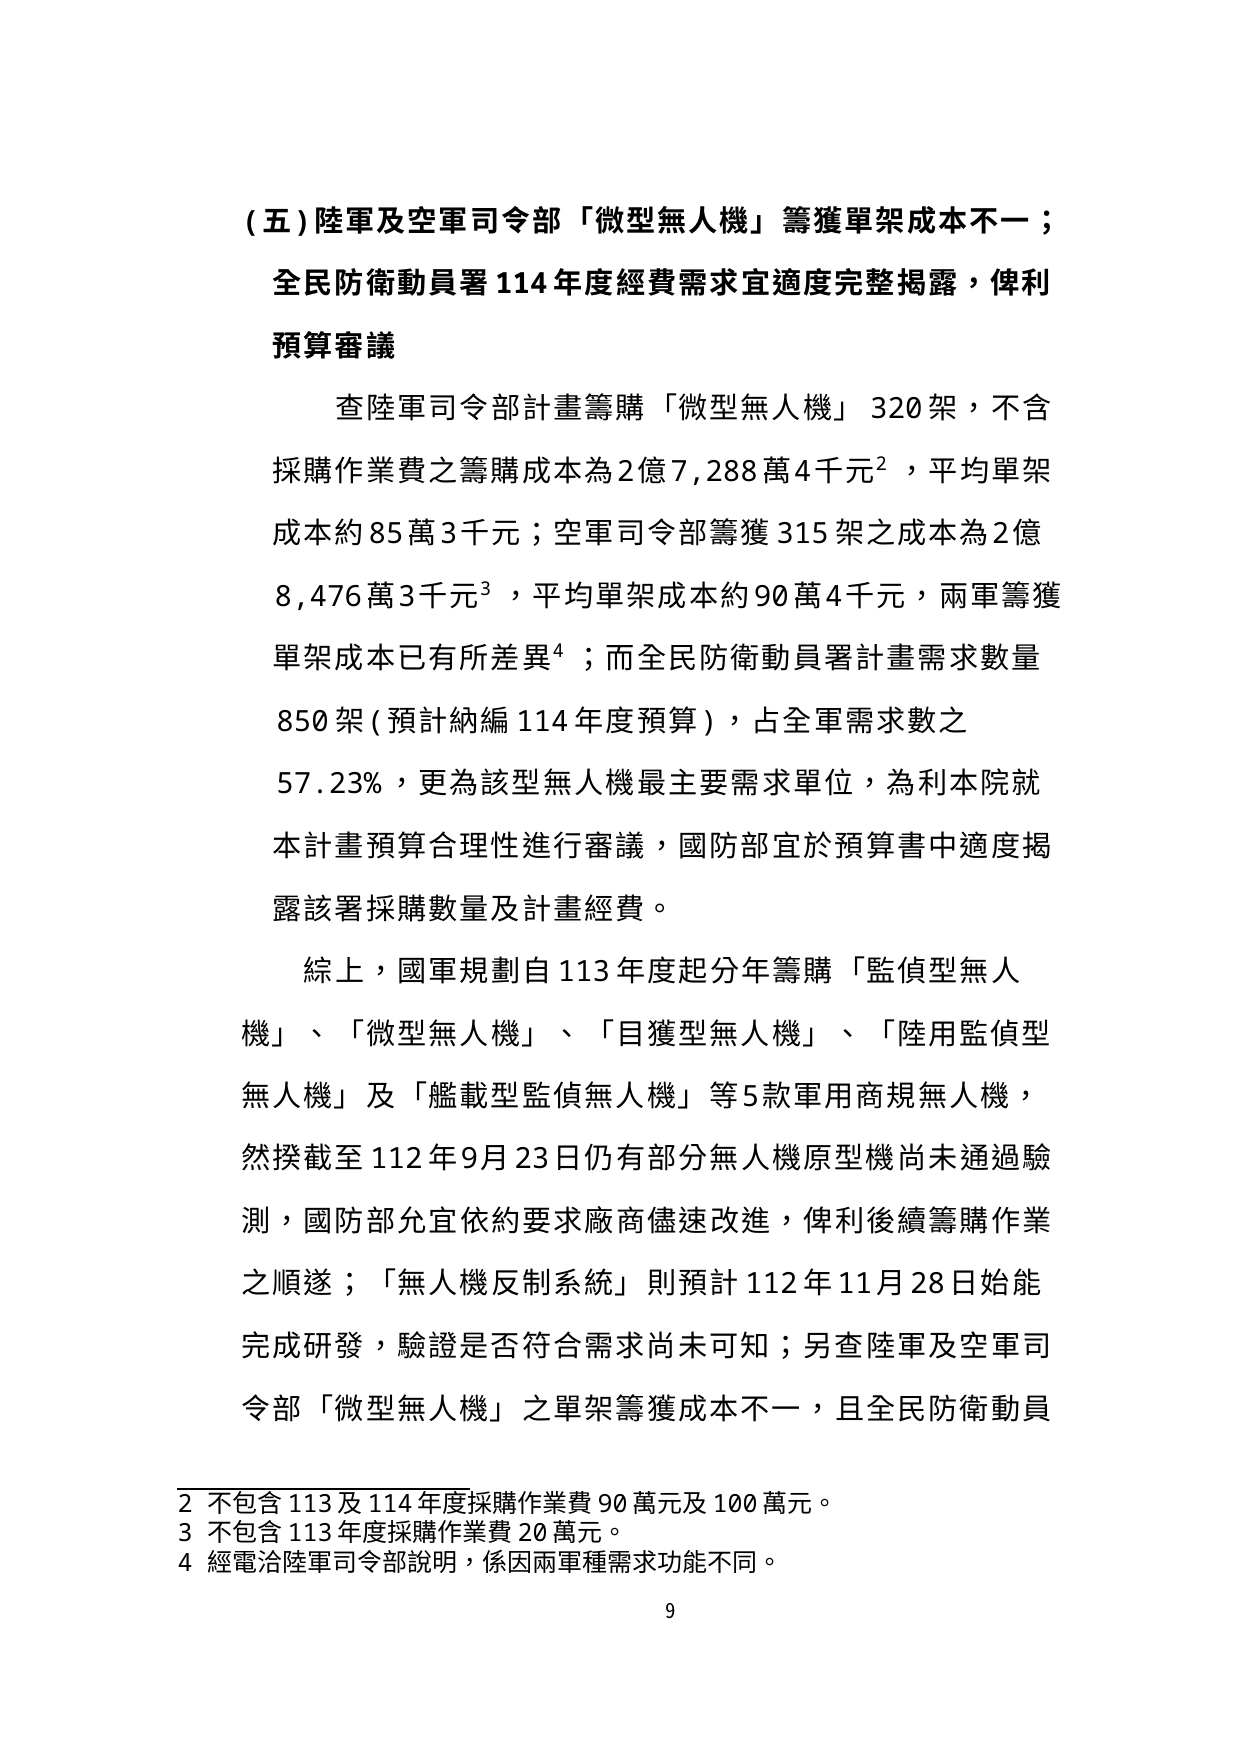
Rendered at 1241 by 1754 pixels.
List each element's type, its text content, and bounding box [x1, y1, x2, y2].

text 不包含113年度採購作業費20萬元。 [177, 1518, 1063, 1548]
text 綜上，國軍規劃自113年度起分年籌購「監偵型無人機」、「微型無人機」、「目獲型無人機」、「陸用監偵型無人機」及「艦載型監偵無人機」等5款軍用商規無人機，然揆截至112年9月23日仍有部分無人機原型機尚未通過驗測，國防部允宜依約要求廠商儘速改進，俾利後續籌購作業之順遂；「無人機反制系統」則預計112年11月28日始能完成研發，驗證是否符合需求尚未可知；另查陸軍及空軍司令部「微型無人機」之單架籌獲成本不一，且全民防衛動員 [236, 927, 1063, 1427]
text (五)陸軍及空軍司令部「微型無人機」籌獲單架成本不一；全民防衛動員署114年度經費需求宜適度完整揭露，俾利預算審議 [236, 177, 1063, 365]
text 查陸軍司令部計畫籌購「微型無人機」320架，不含採購作業費之籌購成本為2億7,288萬4千元，平均單架成本約85萬3千元；空軍司令部籌獲315架之成本為2億8,476萬3千元，平均單架成本約90萬4千元，兩軍籌獲單架成本已有所差異；而全民防衛動員署計畫需求數量850架(預計納編114年度預算)，占全軍需求數之57.23%，更為該型無人機最主要需求單位，為利本院就本計畫預算合理性進行審議，國防部宜於預算書中適度揭露該署採購數量及計畫經費。 [266, 365, 1063, 927]
text 不包含113及114年度採購作業費90萬元及100萬元。 [177, 1489, 1063, 1518]
text 經電洽陸軍司令部說明，係因兩軍種需求功能不同。 [177, 1548, 1063, 1577]
